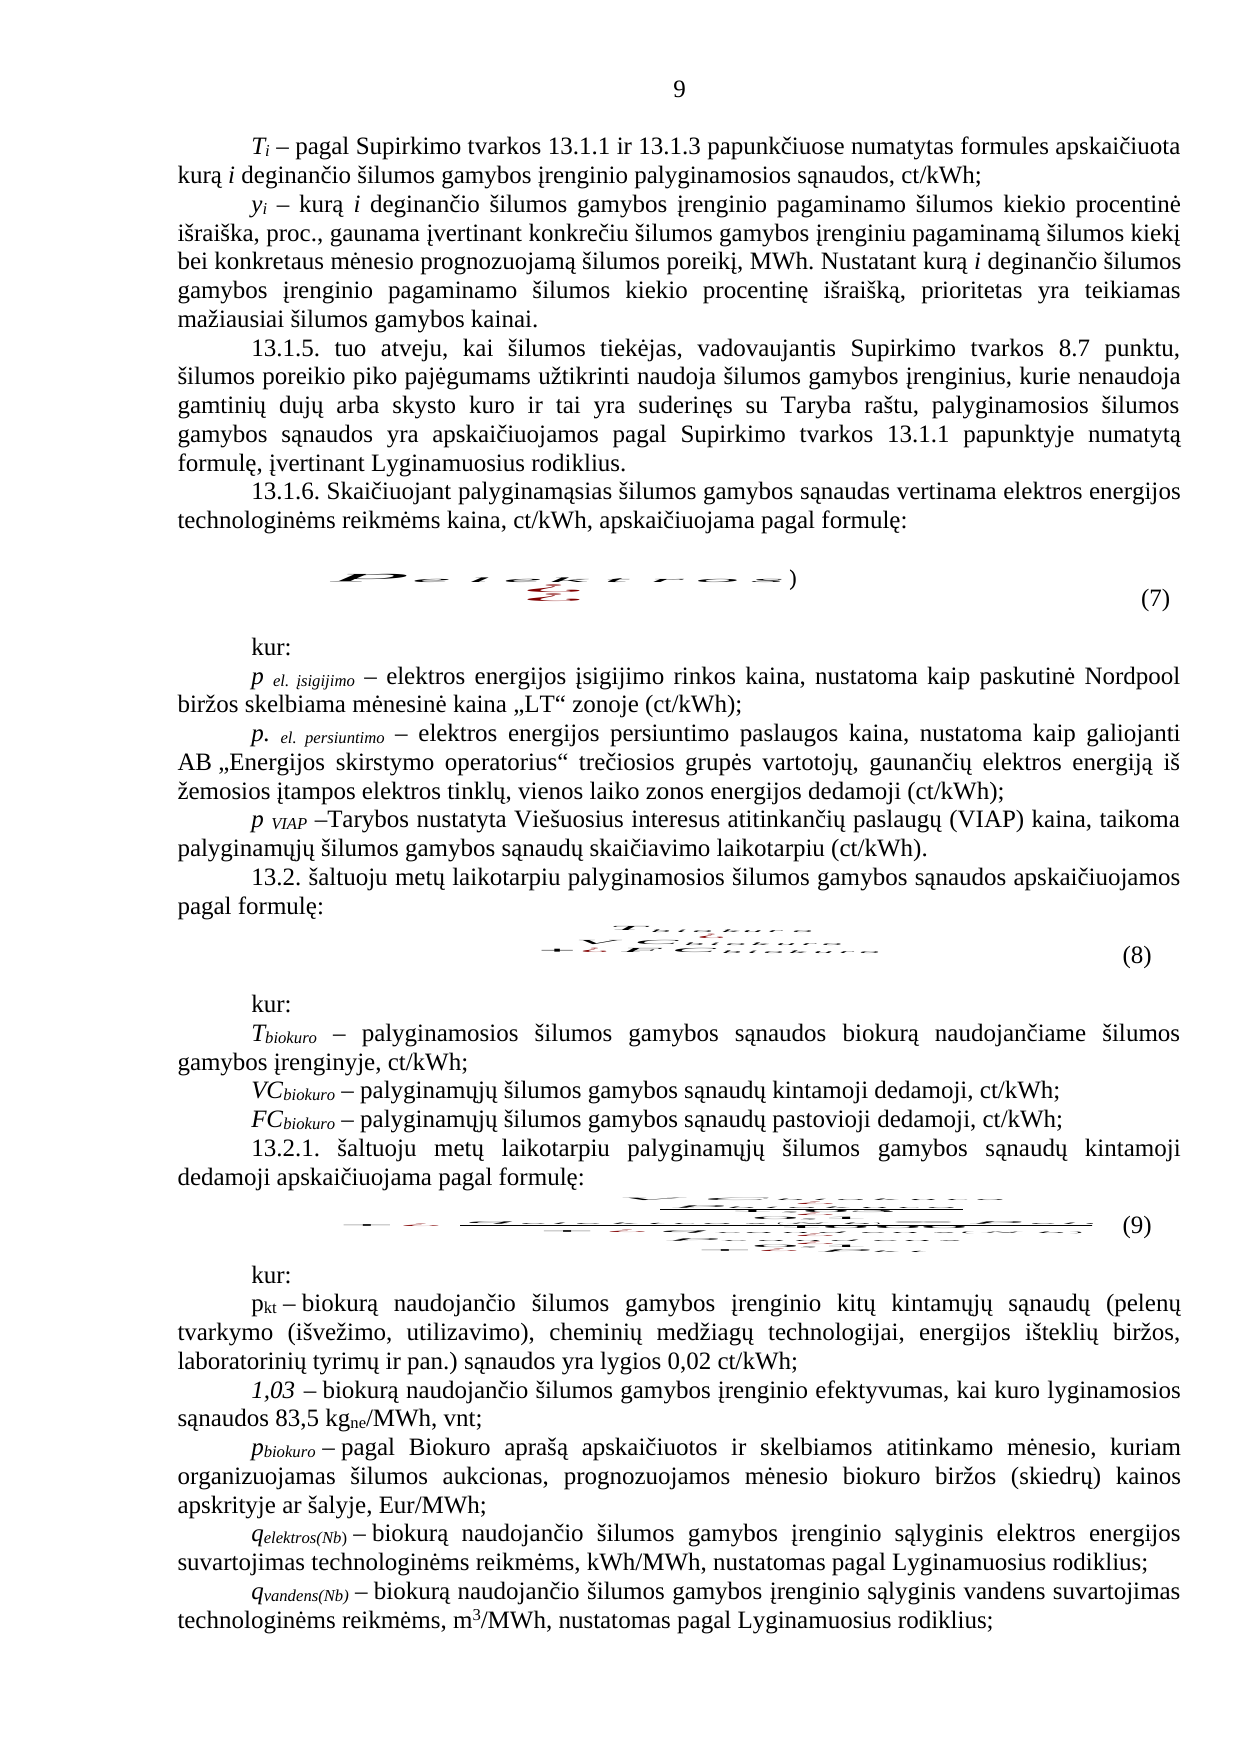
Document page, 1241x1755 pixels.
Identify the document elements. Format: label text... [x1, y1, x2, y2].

table_header [177, 1190, 253, 1260]
text p. el. persiuntimo – elektros energijos persiuntimo paslaugos kaina, nustatoma kaip galiojanti AB „Energijos skirstymo operatorius“ trečiosios grupės vartotojų, gaunančių elektros energiją iš žemosios įtampos elektros tinklų, vienos laiko zonos energijos dedamoji (ct/kWh); [177, 718, 1181, 804]
table_header ) [235, 563, 1056, 632]
text 13.1.6. Skaičiuojant palyginamąsias šilumos gamybos sąnaudas vertinama elektros energijos technologinėms reikmėms kaina, ct/kWh, apskaičiuojama pagal formulę: [177, 476, 1181, 534]
text 13.2.1. šaltuoju metų laikotarpiu palyginamųjų šilumos gamybos sąnaudų kintamoji dedamoji apskaičiuojama pagal formulę: [177, 1133, 1181, 1190]
text p VIAP –Tarybos nustatyta Viešuosius interesus atitinkančių paslaugų (VIAP) kaina, taikoma palyginamųjų šilumos gamybos sąnaudų skaičiavimo laikotarpiu (ct/kWh). [177, 804, 1181, 862]
table_header [177, 563, 235, 632]
table_header [253, 1190, 1092, 1260]
text pkt – biokurą naudojančio šilumos gamybos įrenginio kitų kintamųjų sąnaudų (pelenų tvarkymo (išvežimo, utilizavimo), cheminių medžiagų technologijai, energijos išteklių biržos, laboratorinių tyrimų ir pan.) sąnaudos yra lygios 0,02 ct/kWh; [177, 1288, 1181, 1375]
table_header (8) [1092, 920, 1181, 989]
text 13.2. šaltuoju metų laikotarpiu palyginamosios šilumos gamybos sąnaudos apskaičiuojamos pagal formulę: [177, 862, 1181, 919]
text 13.1.5. tuo atveju, kai šilumos tiekėjas, vadovaujantis Supirkimo tvarkos 8.7 punktu, šilumos poreikio piko pajėgumams užtikrinti naudoja šilumos gamybos įrenginius, kurie nenaudoja gamtinių dujų arba skysto kuro ir tai yra suderinęs su Taryba raštu, palyginamosios šilumos gamybos sąnaudos yra apskaičiuojamos pagal Supirkimo tvarkos 13.1.1 papunktyje numatytą formulę, įvertinant Lyginamuosius rodiklius. [177, 333, 1181, 476]
text kur: [177, 1260, 1181, 1288]
text Tbiokuro – palyginamosios šilumos gamybos sąnaudos biokurą naudojančiame šilumos gamybos įrenginyje, ct/kWh; [177, 1018, 1181, 1075]
text p el. įsigijimo – elektros energijos įsigijimo rinkos kaina, nustatoma kaip paskutinė Nordpool biržos skelbiama mėnesinė kaina „LT“ zonoje (ct/kWh); [177, 661, 1181, 718]
text yi – kurą i deginančio šilumos gamybos įrenginio pagaminamo šilumos kiekio procentinė išraiška, proc., gaunama įvertinant konkrečiu šilumos gamybos įrenginiu pagaminamą šilumos kiekį bei konkretaus mėnesio prognozuojamą šilumos poreikį, MWh. Nustatant kurą i deginančio šilumos gamybos įrenginio pagaminamo šilumos kiekio procentinę išraišką, prioritetas yra teikiamas mažiausiai šilumos gamybos kainai. [177, 189, 1181, 333]
text qelektros(Nb) – biokurą naudojančio šilumos gamybos įrenginio sąlyginis elektros energijos suvartojimas technologinėms reikmėms, kWh/MWh, nustatomas pagal Lyginamuosius rodiklius; [177, 1518, 1181, 1576]
text 1,03 – biokurą naudojančio šilumos gamybos įrenginio efektyvumas, kai kuro lyginamosios sąnaudos 83,5 kgne/MWh, vnt; [177, 1375, 1181, 1432]
table_header (7) [1056, 563, 1181, 632]
text kur: [177, 632, 1181, 661]
text qvandens(Nb) – biokurą naudojančio šilumos gamybos įrenginio sąlyginis vandens suvartojimas technologinėms reikmėms, m3/MWh, nustatomas pagal Lyginamuosius rodiklius; [177, 1576, 1181, 1633]
text VCbiokuro – palyginamųjų šilumos gamybos sąnaudų kintamoji dedamoji, ct/kWh; [177, 1075, 1181, 1104]
table_header [177, 920, 253, 989]
text kur: [177, 989, 1181, 1018]
table_header [253, 920, 1092, 989]
table_header (9) [1092, 1190, 1181, 1260]
text Ti – pagal Supirkimo tvarkos 13.1.1 ir 13.1.3 papunkčiuose numatytas formules apskaičiuota kurą i deginančio šilumos gamybos įrenginio palyginamosios sąnaudos, ct/kWh; [177, 131, 1181, 189]
text pbiokuro – pagal Biokuro aprašą apskaičiuotos ir skelbiamos atitinkamo mėnesio, kuriam organizuojamas šilumos aukcionas, prognozuojamos mėnesio biokuro biržos (skiedrų) kainos apskrityje ar šalyje, Eur/MWh; [177, 1432, 1181, 1518]
text FCbiokuro – palyginamųjų šilumos gamybos sąnaudų pastovioji dedamoji, ct/kWh; [177, 1104, 1181, 1133]
